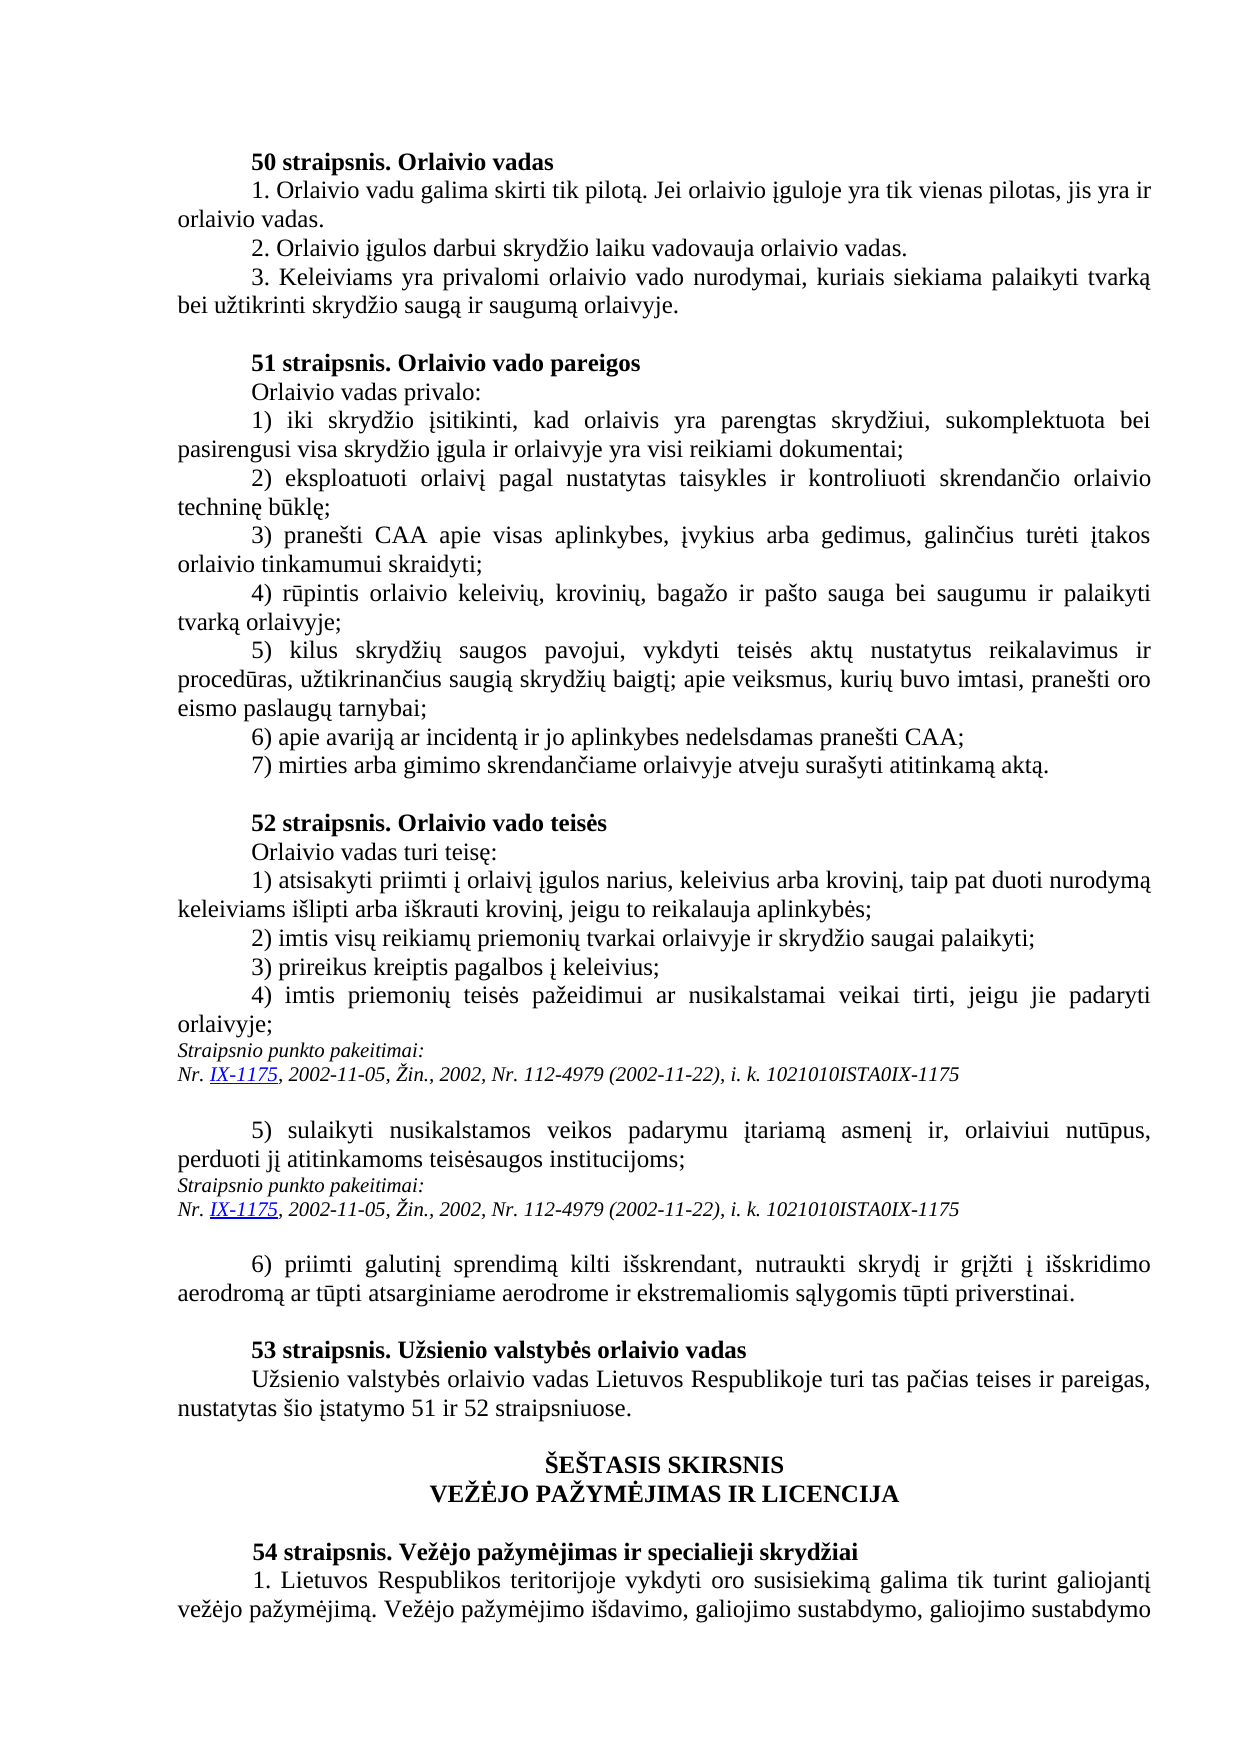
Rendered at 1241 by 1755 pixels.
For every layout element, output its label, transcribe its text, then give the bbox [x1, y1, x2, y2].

text Nr. IX-1175, 2002-11-05, Žin., 2002, Nr. 112-4979 (2002-11-22), i. k. 1021010ISTA0IX-1175 [177, 1062, 1152, 1086]
text 4) imtis priemonių teisės pažeidimui ar nusikalstamai veikai tirti, jeigu jie padaryti orlaivyje; [177, 981, 1152, 1038]
text 1) atsisakyti priimti į orlaivį įgulos narius, keleivius arba krovinį, taip pat duoti nurodymą keleiviams išlipti arba iškrauti krovinį, jeigu to reikalauja aplinkybės; [177, 866, 1152, 923]
text Nr. IX-1175, 2002-11-05, Žin., 2002, Nr. 112-4979 (2002-11-22), i. k. 1021010ISTA0IX-1175 [177, 1197, 1152, 1221]
text 54 straipsnis. Vežėjo pažymėjimas ir specialieji skrydžiai [177, 1537, 1152, 1566]
text 52 straipsnis. Orlaivio vado teisės [177, 808, 1152, 837]
text 6) priimti galutinį sprendimą kilti išskrendant, nutraukti skrydį ir grįžti į išskridimo aerodromą ar tūpti atsarginiame aerodrome ir ekstremaliomis sąlygomis tūpti priverstinai. [177, 1249, 1152, 1307]
text 2) eksploatuoti orlaivį pagal nustatytas taisykles ir kontroliuoti skrendančio orlaivio techninę būklę; [177, 463, 1152, 521]
text 53 straipsnis. Užsienio valstybės orlaivio vadas [177, 1336, 1152, 1364]
text 1. Orlaivio vadu galima skirti tik pilotą. Jei orlaivio įguloje yra tik vienas pilotas, jis yra ir orlaivio vadas. [177, 176, 1152, 233]
text Straipsnio punkto pakeitimai: [177, 1172, 1152, 1197]
text 3) prireikus kreiptis pagalbos į keleivius; [177, 952, 1152, 981]
text 6) apie avariją ar incidentą ir jo aplinkybes nedelsdamas pranešti CAA; [177, 722, 1152, 751]
text 51 straipsnis. Orlaivio vado pareigos [177, 348, 1152, 377]
text Šeštasis skirsnis [177, 1451, 1152, 1479]
text 2) imtis visų reikiamų priemonių tvarkai orlaivyje ir skrydžio saugai palaikyti; [177, 923, 1152, 952]
text 1. Lietuvos Respublikos teritorijoje vykdyti oro susisiekimą galima tik turint galiojantį vežėjo pažymėjimą. Vežėjo pažymėjimo išdavimo, galiojimo sustabdymo, galiojimo sustabdymo [177, 1566, 1152, 1623]
text 5) kilus skrydžių saugos pavojui, vykdyti teisės aktų nustatytus reikalavimus ir procedūras, užtikrinančius saugią skrydžių baigtį; apie veiksmus, kurių buvo imtasi, pranešti oro eismo paslaugų tarnybai; [177, 636, 1152, 722]
text 50 straipsnis. Orlaivio vadas [177, 147, 1152, 176]
text Užsienio valstybės orlaivio vadas Lietuvos Respublikoje turi tas pačias teises ir pareigas, nustatytas šio įstatymo 51 ir 52 straipsniuose. [177, 1364, 1152, 1422]
text 2. Orlaivio įgulos darbui skrydžio laiku vadovauja orlaivio vadas. [177, 233, 1152, 262]
text 4) rūpintis orlaivio keleivių, krovinių, bagažo ir pašto sauga bei saugumu ir palaikyti tvarką orlaivyje; [177, 578, 1152, 636]
text VEŽĖJO PAŽYMĖJIMAS IR LICENCIJA [177, 1479, 1152, 1508]
text Orlaivio vadas privalo: [177, 377, 1152, 406]
text 7) mirties arba gimimo skrendančiame orlaivyje atveju surašyti atitinkamą aktą. [177, 751, 1152, 779]
text Orlaivio vadas turi teisę: [177, 837, 1152, 866]
text 3) pranešti CAA apie visas aplinkybes, įvykius arba gedimus, galinčius turėti įtakos orlaivio tinkamumui skraidyti; [177, 521, 1152, 578]
text 3. Keleiviams yra privalomi orlaivio vado nurodymai, kuriais siekiama palaikyti tvarką bei užtikrinti skrydžio saugą ir saugumą orlaivyje. [177, 262, 1152, 319]
text 1) iki skrydžio įsitikinti, kad orlaivis yra parengtas skrydžiui, sukomplektuota bei pasirengusi visa skrydžio įgula ir orlaivyje yra visi reikiami dokumentai; [177, 406, 1152, 463]
text 5) sulaikyti nusikalstamos veikos padarymu įtariamą asmenį ir, orlaiviui nutūpus, perduoti jį atitinkamoms teisėsaugos institucijoms; [177, 1115, 1152, 1172]
text Straipsnio punkto pakeitimai: [177, 1038, 1152, 1062]
